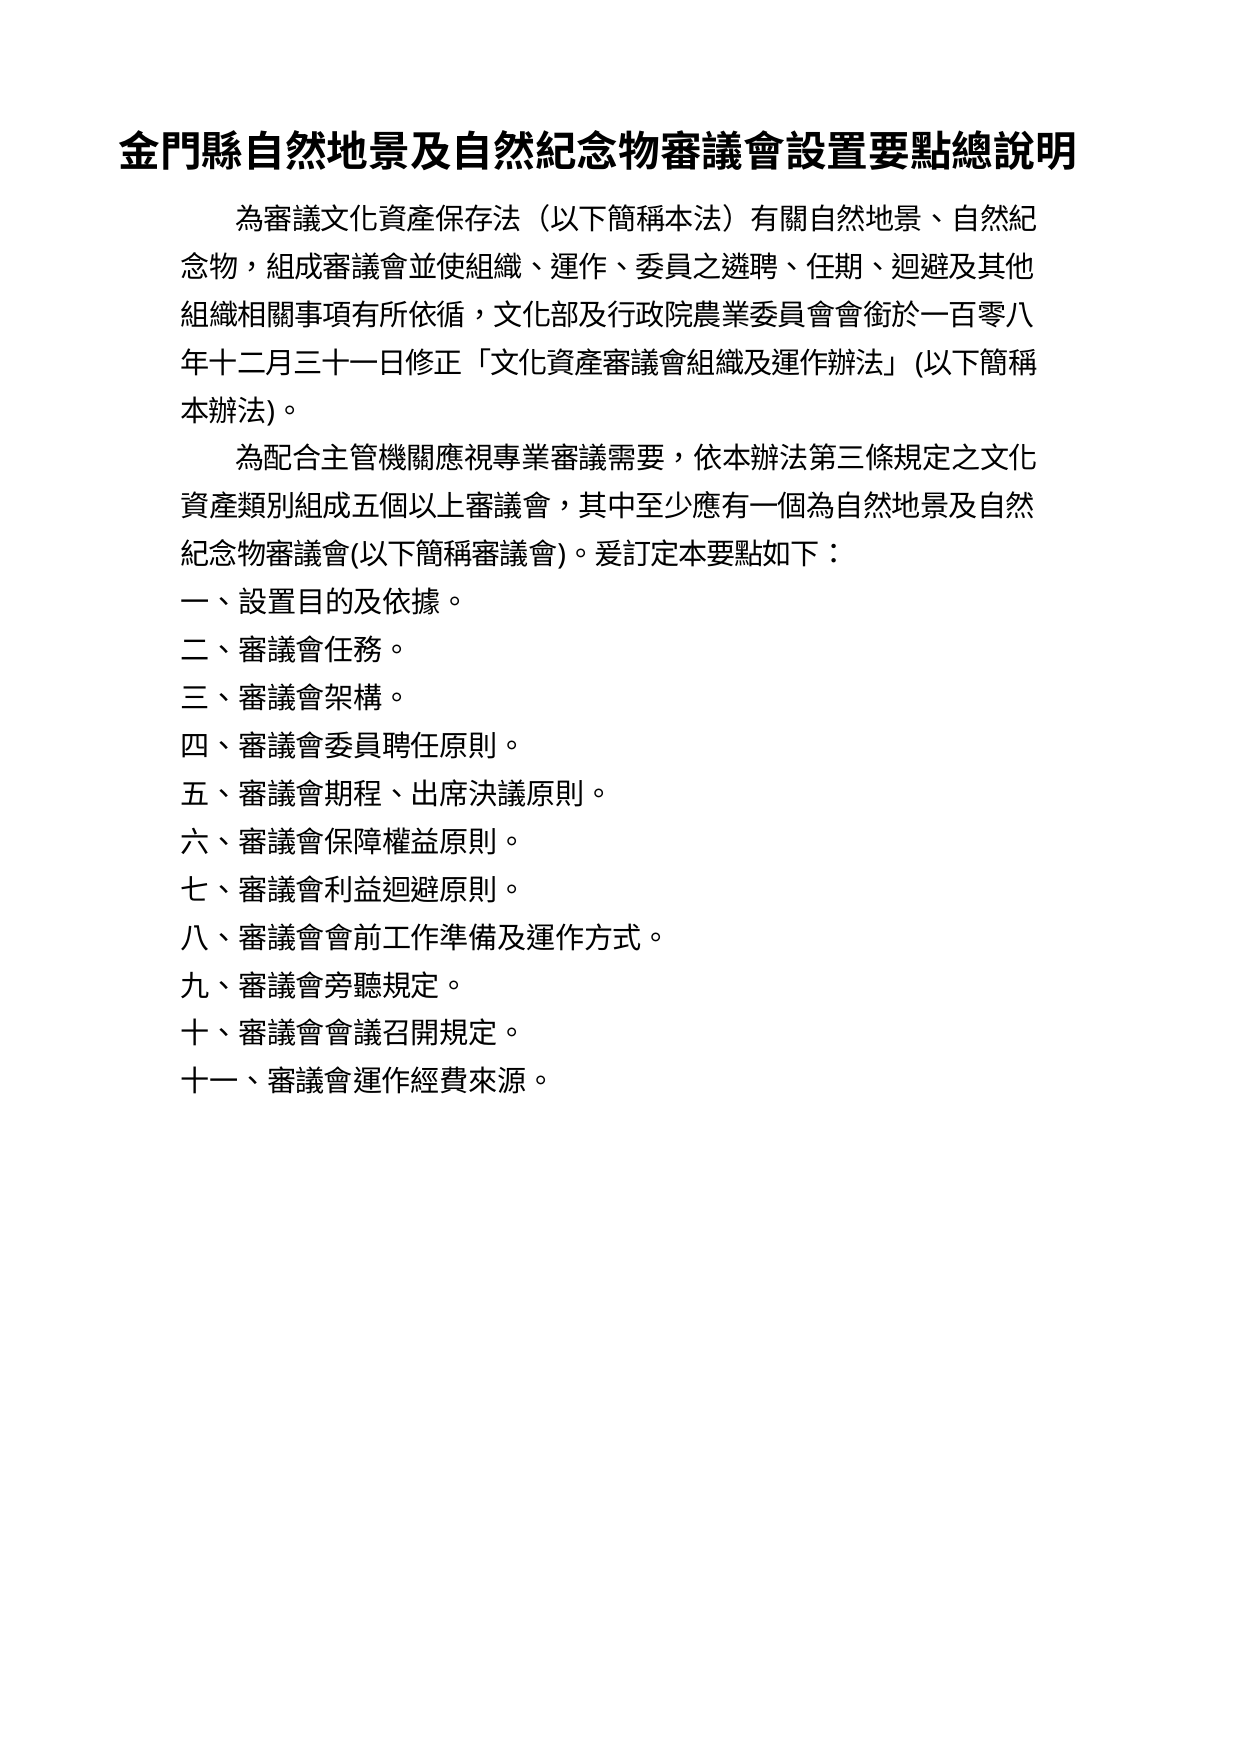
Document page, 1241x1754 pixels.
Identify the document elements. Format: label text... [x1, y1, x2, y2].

text 二、審議會任務。 [181, 622, 1122, 670]
text 一、設置目的及依據。 [181, 574, 1122, 622]
text 十一、審議會運作經費來源。 [181, 1053, 1122, 1101]
text 八、審議會會前工作準備及運作方式。 [181, 910, 1122, 958]
text 為審議文化資產保存法（以下簡稱本法）有關自然地景、自然紀念物，組成審議會並使組織、運作、委員之遴聘、任期、迴避及其他組織相關事項有所依循，文化部及行政院農業委員會會銜於一百零八年十二月三十一日修正「文化資產審議會組織及運作辦法」(以下簡稱本辦法)。 [181, 191, 1037, 431]
text 六、審議會保障權益原則。 [181, 814, 1122, 862]
text 三、審議會架構。 [181, 670, 1122, 718]
text 為配合主管機關應視專業審議需要，依本辦法第三條規定之文化資產類別組成五個以上審議會，其中至少應有一個為自然地景及自然紀念物審議會(以下簡稱審議會)。爰訂定本要點如下： [181, 431, 1037, 574]
text 五、審議會期程、出席決議原則。 [181, 766, 1122, 814]
text 十、審議會會議召開規定。 [181, 1006, 1122, 1053]
text 四、審議會委員聘任原則。 [181, 718, 1122, 766]
subtitle 金門縣自然地景及自然紀念物審議會設置要點總說明 [118, 118, 1122, 178]
text 七、審議會利益迴避原則。 [181, 862, 1122, 910]
text 九、審議會旁聽規定。 [181, 958, 1122, 1006]
